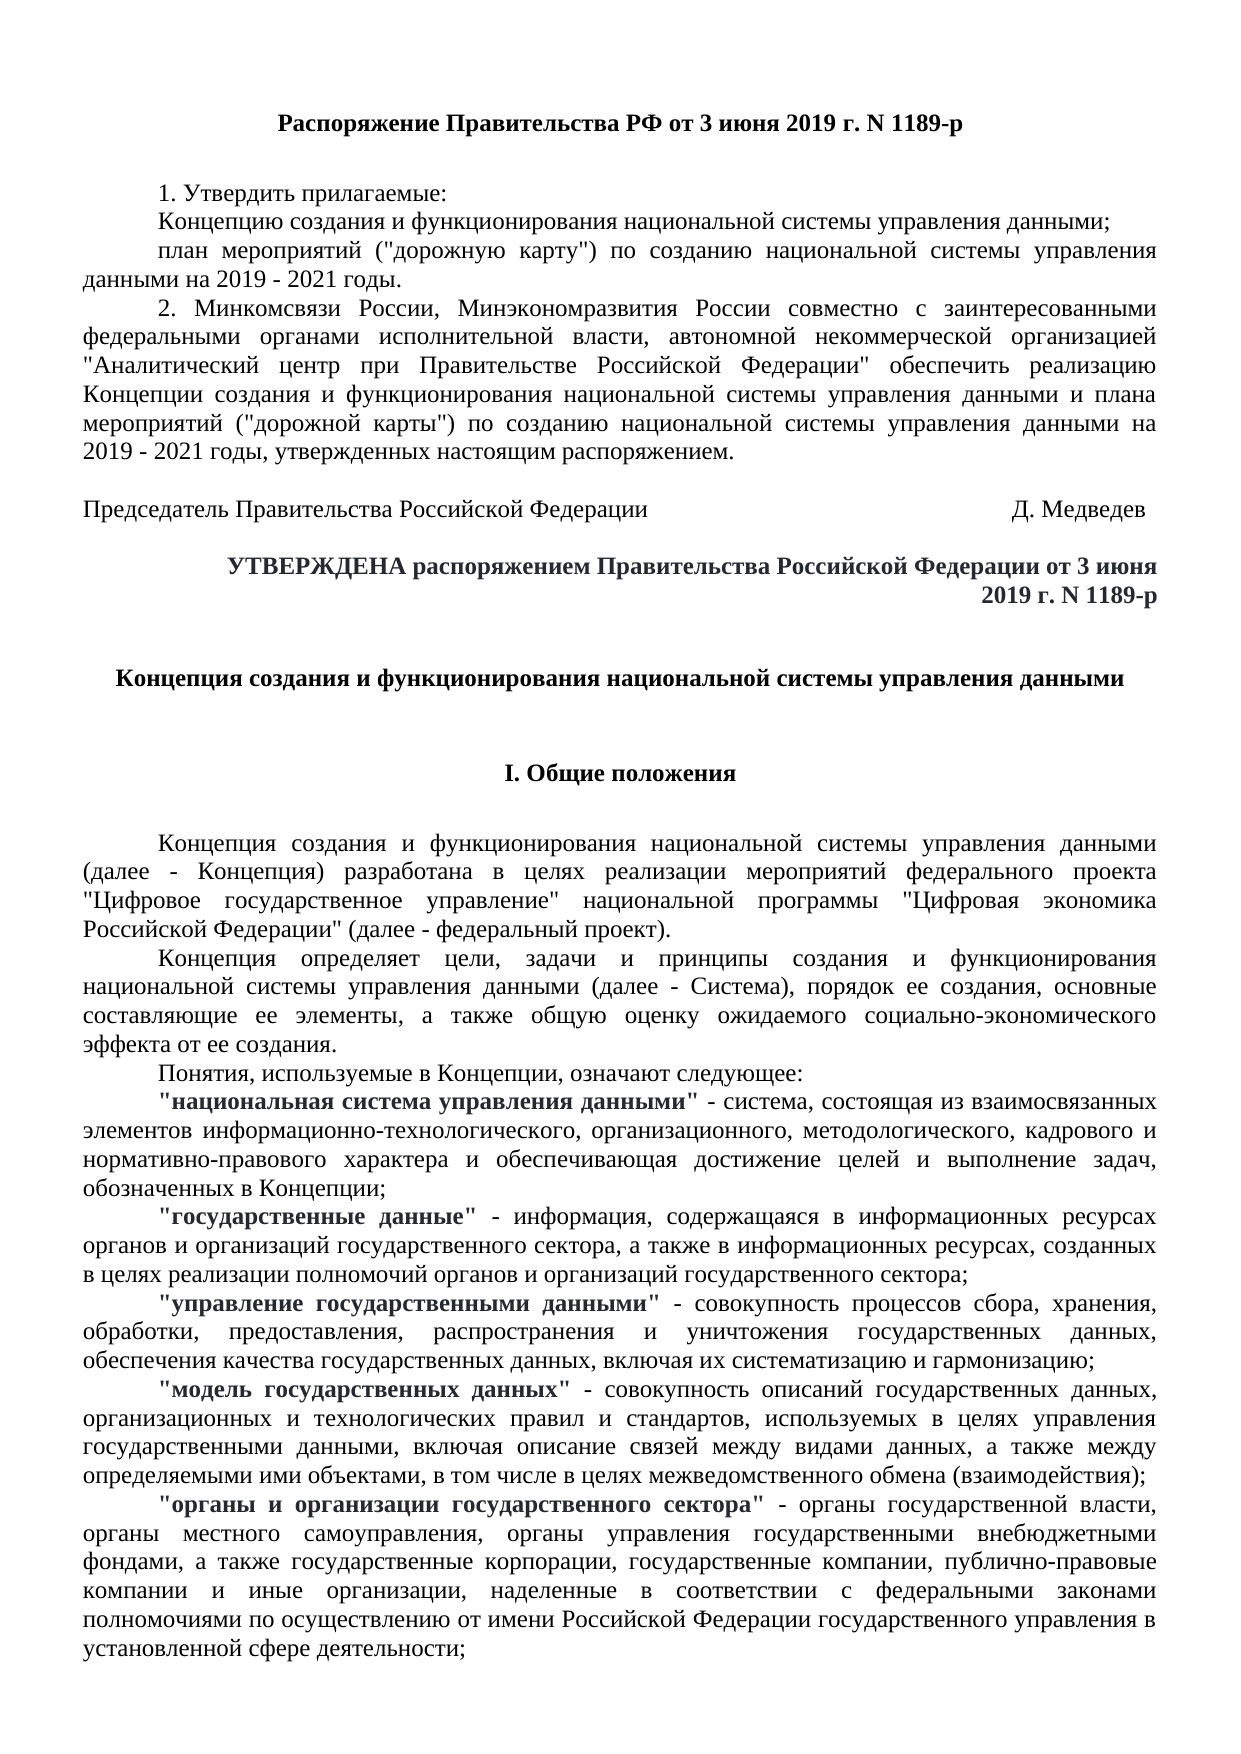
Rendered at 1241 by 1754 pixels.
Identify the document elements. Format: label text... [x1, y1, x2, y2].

text "государственные данные" - информация, содержащаяся в информационных ресурсах органов и организаций государственного сектора, а также в информационных ресурсах, созданных в целях реализации полномочий органов и организаций государственного сектора; [83, 1201, 1157, 1288]
text "национальная система управления данными" - система, состоящая из взаимосвязанных элементов информационно-технологического, организационного, методологического, кадрового и нормативно-правового характера и обеспечивающая достижение целей и выполнение задач, обозначенных в Концепции; [83, 1086, 1157, 1201]
subtitle Распоряжение Правительства РФ от 3 июня 2019 г. N 1189-р [83, 108, 1157, 136]
subtitle Концепция создания и функционирования национальной системы управления данными [83, 663, 1157, 691]
table_header Председатель Правительства Российской Федерации [83, 494, 791, 523]
text УТВЕРЖДЕНА распоряжением Правительства Российской Федерации от 3 июня 2019 г. N 1189-р [83, 551, 1157, 609]
text план мероприятий ("дорожную карту") по созданию национальной системы управления данными на 2019 - 2021 годы. [83, 235, 1157, 293]
text Концепцию создания и функционирования национальной системы управления данными; [83, 206, 1157, 235]
text 1. Утвердить прилагаемые: [83, 178, 1157, 206]
text Концепция создания и функционирования национальной системы управления данными (далее - Концепция) разработана в целях реализации мероприятий федерального проекта "Цифровое государственное управление" национальной программы "Цифровая экономика Российской Федерации" (далее - федеральный проект). [83, 828, 1157, 943]
subtitle I. Общие положения [83, 758, 1157, 786]
text Концепция определяет цели, задачи и принципы создания и функционирования национальной системы управления данными (далее - Система), порядок ее создания, основные составляющие ее элементы, а также общую оценку ожидаемого социально-экономического эффекта от ее создания. [83, 943, 1157, 1058]
table_header Д. Медведев [791, 494, 1146, 523]
text "органы и организации государственного сектора" - органы государственной власти, органы местного самоуправления, органы управления государственными внебюджетными фондами, а также государственные корпорации, государственные компании, публично-правовые компании и иные организации, наделенные в соответствии с федеральными законами полномочиями по осуществлению от имени Российской Федерации государственного управления в установленной сфере деятельности; [83, 1489, 1157, 1661]
text "управление государственными данными" - совокупность процессов сбора, хранения, обработки, предоставления, распространения и уничтожения государственных данных, обеспечения качества государственных данных, включая их систематизацию и гармонизацию; [83, 1288, 1157, 1374]
text "модель государственных данных" - совокупность описаний государственных данных, организационных и технологических правил и стандартов, используемых в целях управления государственными данными, включая описание связей между видами данных, а также между определяемыми ими объектами, в том числе в целях межведомственного обмена (взаимодействия); [83, 1374, 1157, 1489]
text Понятия, используемые в Концепции, означают следующее: [83, 1058, 1157, 1086]
text 2. Минкомсвязи России, Минэкономразвития России совместно с заинтересованными федеральными органами исполнительной власти, автономной некоммерческой организацией "Аналитический центр при Правительстве Российской Федерации" обеспечить реализацию Концепции создания и функционирования национальной системы управления данными и плана мероприятий ("дорожной карты") по созданию национальной системы управления данными на 2019 - 2021 годы, утвержденных настоящим распоряжением. [83, 293, 1157, 465]
